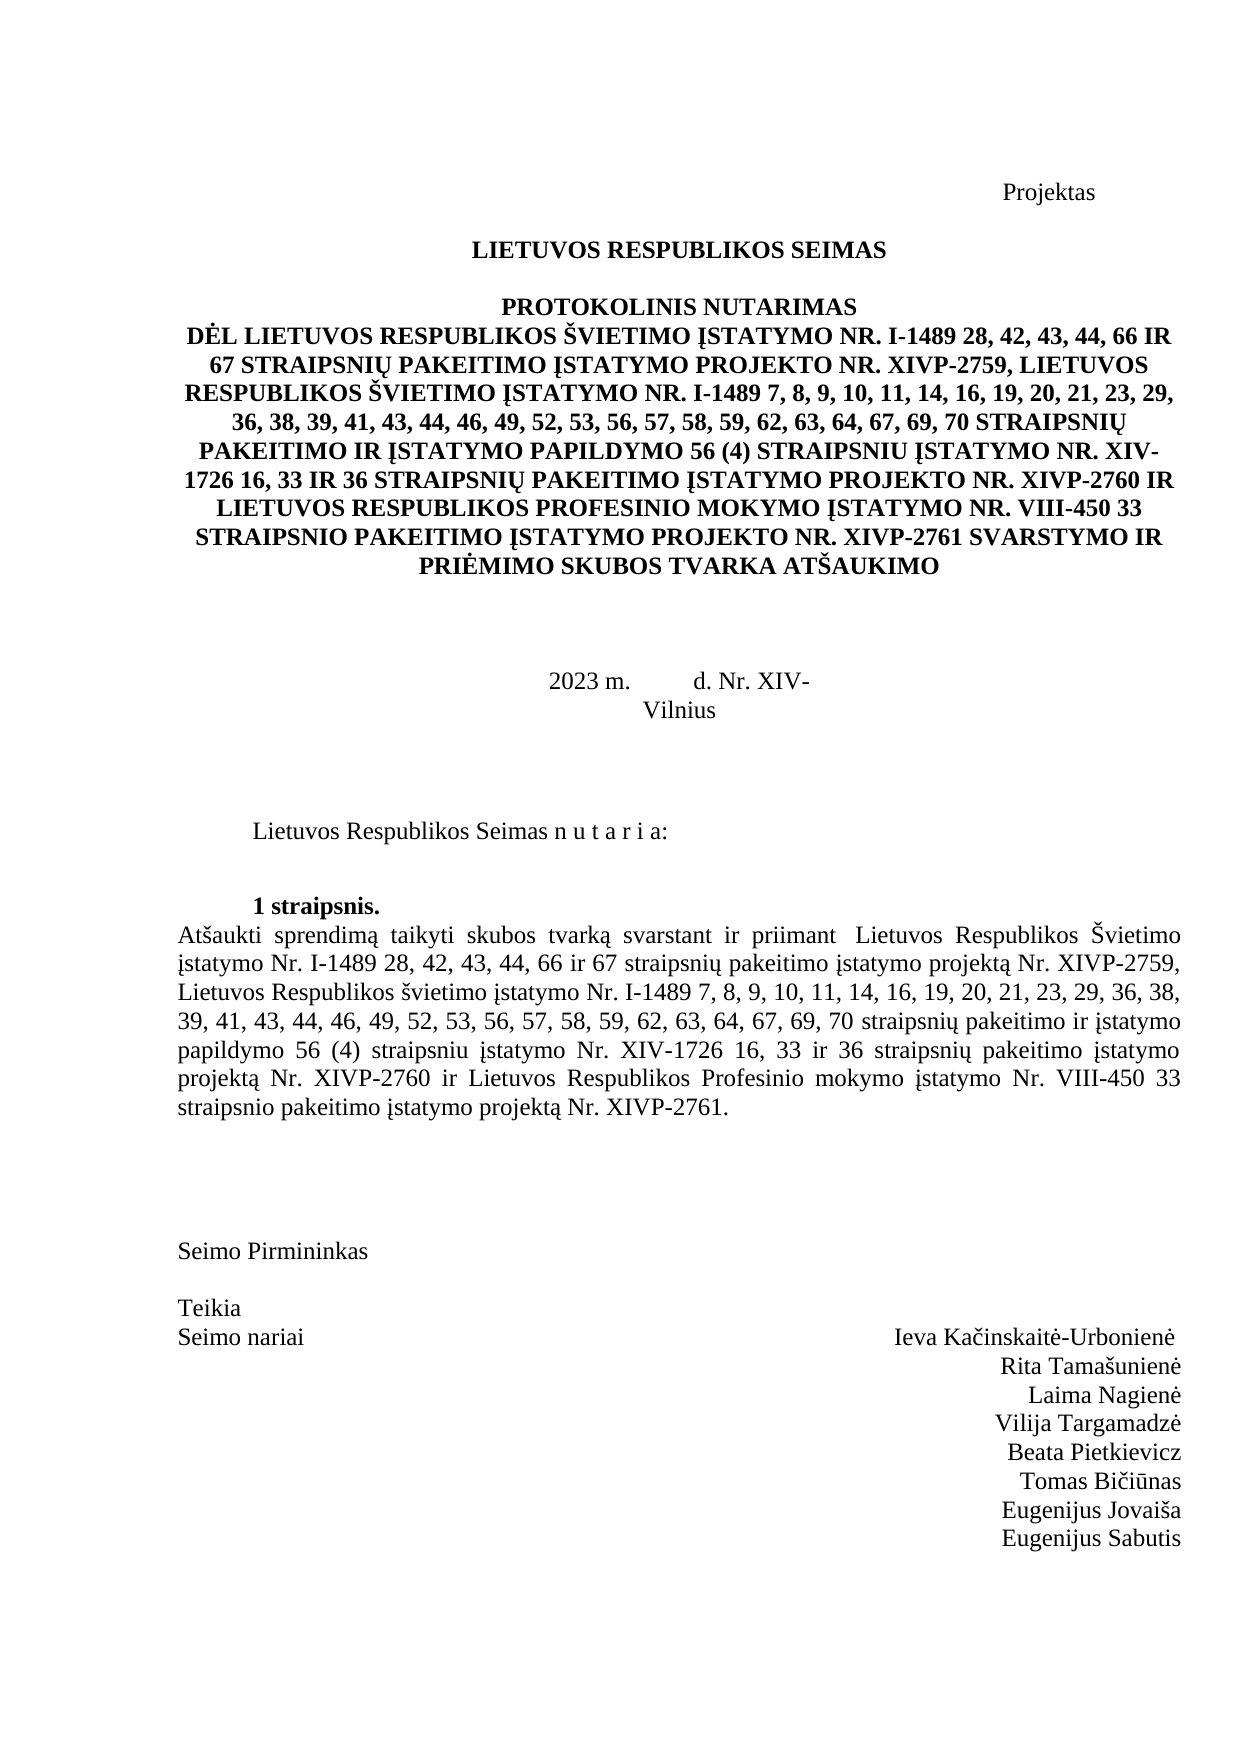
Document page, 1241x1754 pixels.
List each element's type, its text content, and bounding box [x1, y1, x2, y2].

text Teikia [177, 1293, 1181, 1322]
text LIETUVOS RESPUBLIKOS SEIMAS [177, 235, 1181, 263]
text DĖL LIETUVOS RESPUBLIKOS ŠVIETIMO ĮSTATYMO nr. i-1489 28, 42, 43, 44, 66 ir 67 straipsnių pakeitimo įstatymo projekto NR. XIVP-2759, lietuvos respublikos švietimo įstatymo nr. i-1489 7, 8, 9, 10, 11, 14, 16, 19, 20, 21, 23, 29, 36, 38, 39, 41, 43, 44, 46, 49, 52, 53, 56, 57, 58, 59, 62, 63, 64, 67, 69, 70 straipsnių pakeitimo ir įstatymo papildymo 56 (4) straipsniu įstatymo nr. xiv-1726 16, 33 ir 36 straipsnių pakeitimo įstatymo projekto NR. XIVP-2760 ir lietuvos respublikos profesinio mokymo įstatymo nr. viii-450 33 straipsnio pakeitimo įstatymo projekto NR. XiVP-2761 svarstymo IR PRIĖMIMO skubos tvarka atšaukimo [177, 321, 1181, 580]
text 1 straipsnis. [177, 882, 1181, 920]
text Eugenijus Sabutis [177, 1523, 1181, 1552]
text PROTOKOLINIS NUTARIMAS [177, 292, 1181, 321]
text Tomas Bičiūnas [177, 1466, 1181, 1495]
text Lietuvos Respublikos Seimas n u t a r i a: [177, 807, 1181, 845]
text Laima Nagienė [177, 1380, 1181, 1408]
text Eugenijus Jovaiša [177, 1495, 1181, 1523]
text Projektas [927, 177, 1181, 206]
text Vilija Targamadzė [177, 1408, 1181, 1437]
text Vilnius [177, 695, 1181, 723]
text Rita Tamašunienė [177, 1351, 1181, 1380]
text Beata Pietkievicz [177, 1437, 1181, 1466]
text Seimo Pirmininkas [177, 1236, 1181, 1265]
text 2023 m. d. Nr. XIV- [177, 666, 1181, 695]
text Seimo nariai (Parašas Ieva Kačinskaitė-Urbonienė [177, 1322, 1181, 1351]
text Atšaukti sprendimą taikyti skubos tvarką svarstant ir priimant Lietuvos Respublikos Švietimo įstatymo Nr. I-1489 28, 42, 43, 44, 66 ir 67 straipsnių pakeitimo įstatymo projektą Nr. XIVP-2759, lietuvos respublikos švietimo įstatymo nr. i-1489 7, 8, 9, 10, 11, 14, 16, 19, 20, 21, 23, 29, 36, 38, 39, 41, 43, 44, 46, 49, 52, 53, 56, 57, 58, 59, 62, 63, 64, 67, 69, 70 straipsnių pakeitimo ir įstatymo papildymo 56 (4) straipsniu įstatymo Nr. XIV-1726 16, 33 ir 36 straipsnių pakeitimo įstatymo projektą Nr. XIVP-2760 ir lietuvos respublikos Profesinio mokymo įstatymo nr. viii-450 33 straipsnio pakeitimo įstatymo projektą Nr. XIVP-2761. [177, 920, 1181, 1121]
